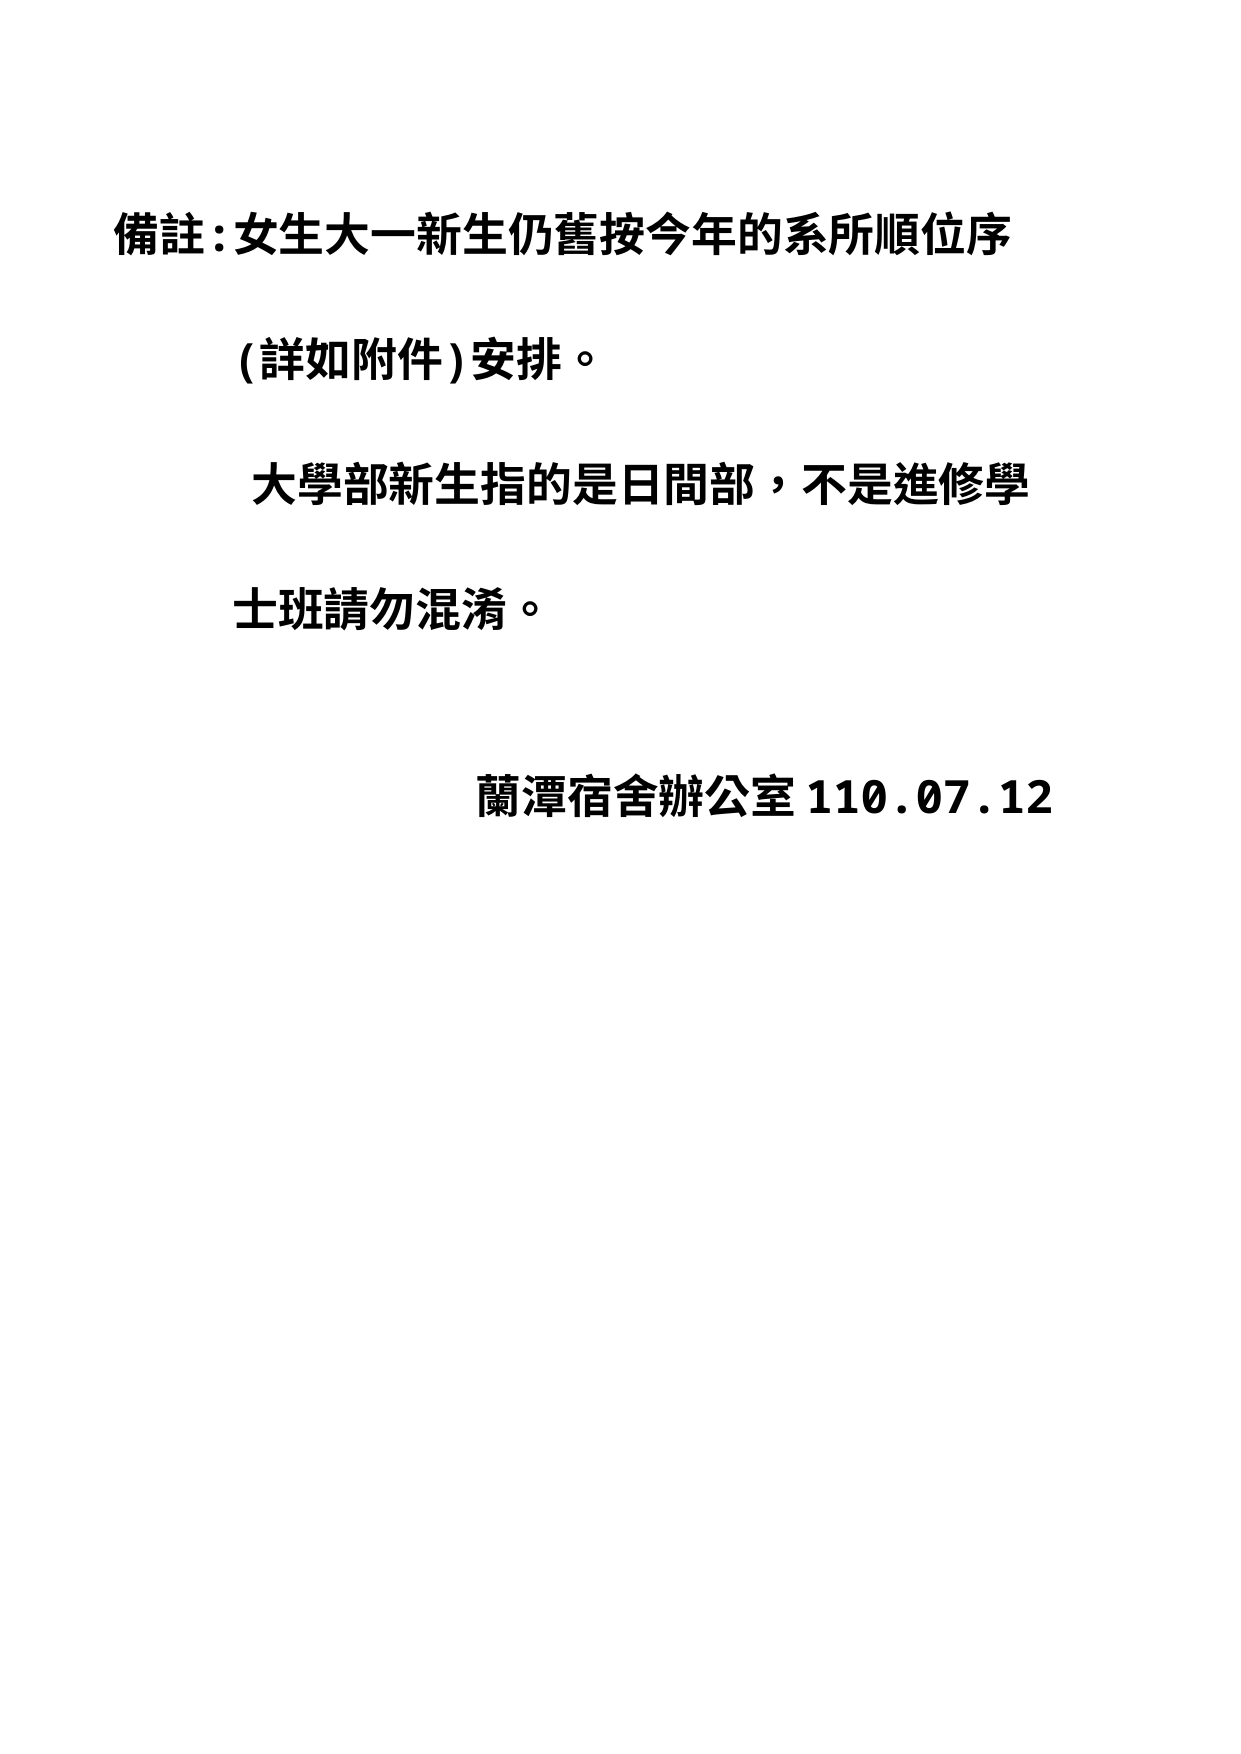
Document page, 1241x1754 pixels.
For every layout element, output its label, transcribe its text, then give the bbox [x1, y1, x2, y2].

text 蘭潭宿舍辦公室110.07.12 [114, 721, 1053, 846]
text 備註:女生大一新生仍舊按今年的系所順位序(詳如附件)安排。 [114, 158, 1053, 408]
text 大學部新生指的是日間部，不是進修學士班請勿混淆。 [114, 408, 1053, 658]
